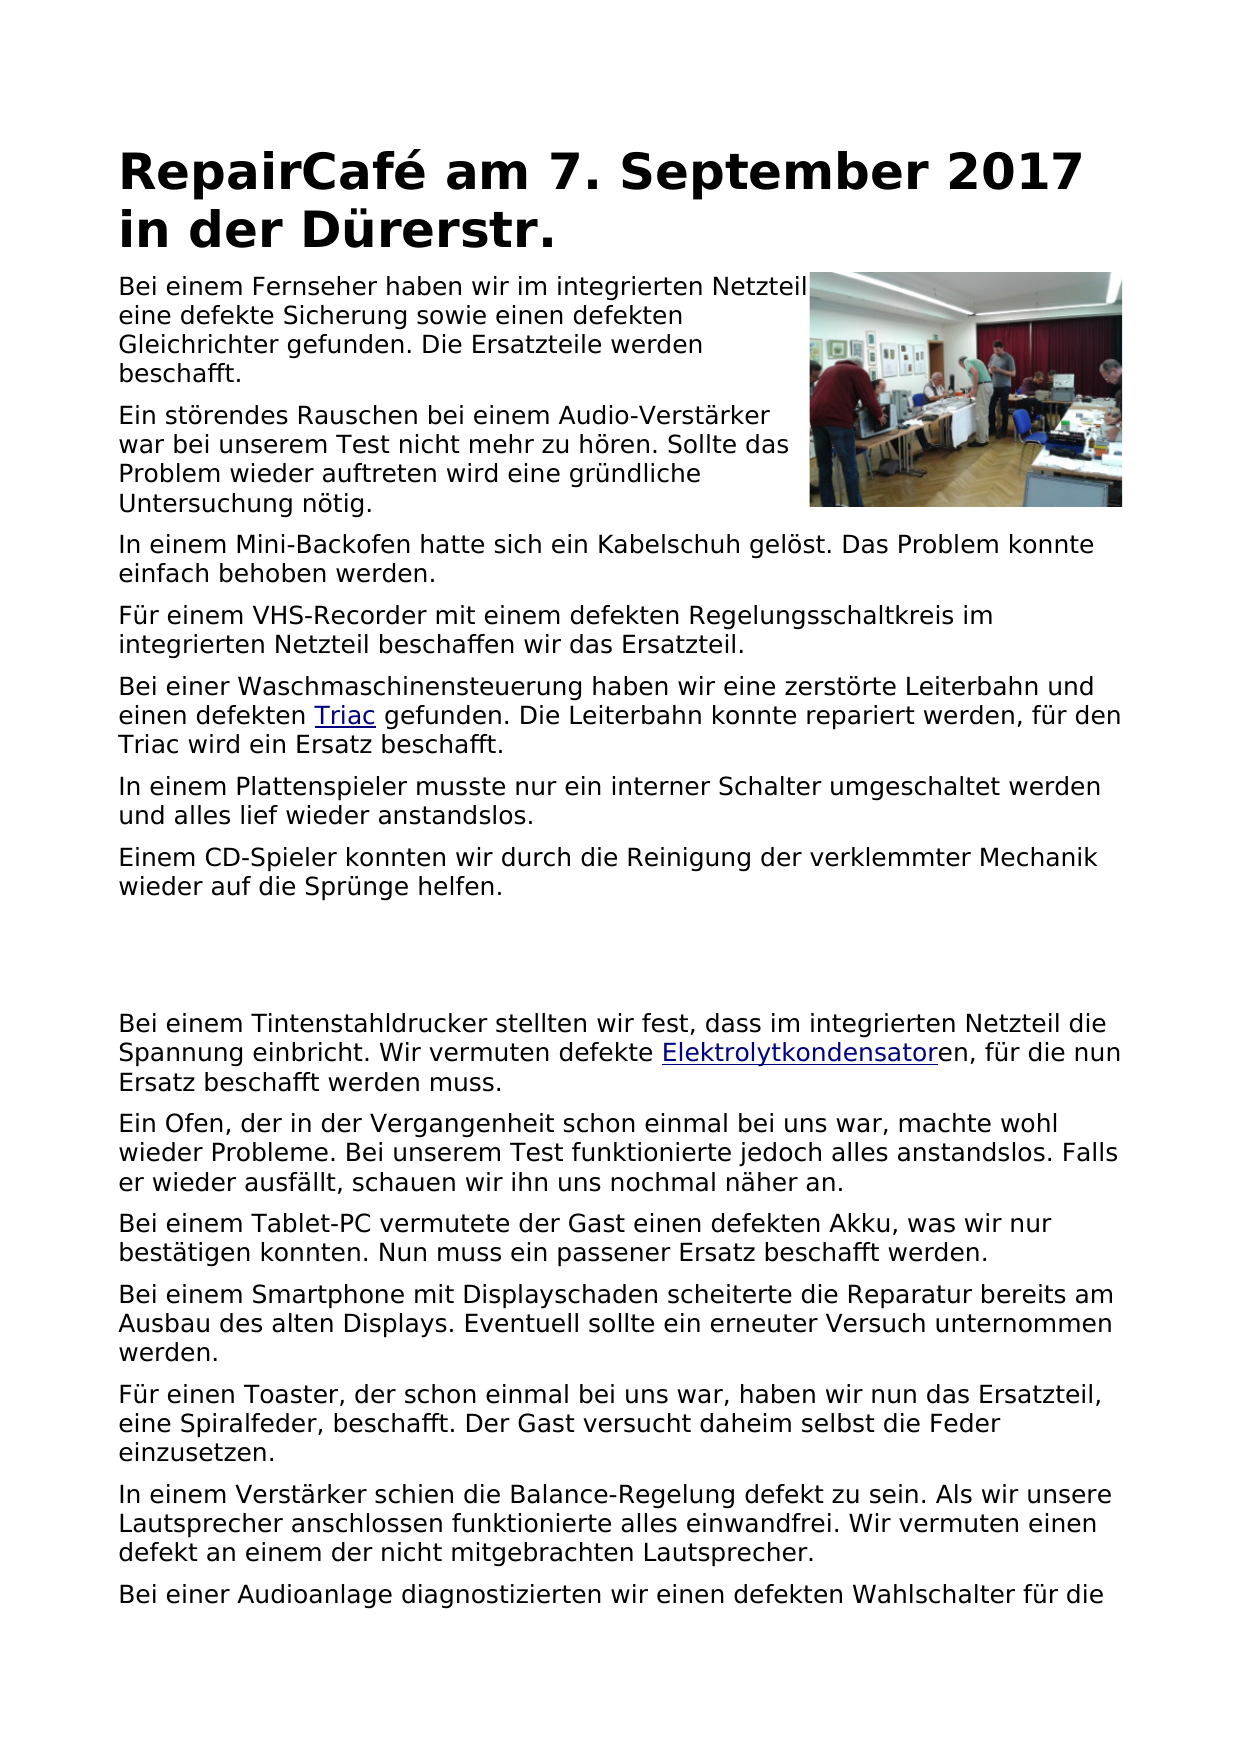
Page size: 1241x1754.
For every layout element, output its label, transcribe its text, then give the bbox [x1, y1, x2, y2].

text Ein Ofen, der in der Vergangenheit schon einmal bei uns war, machte wohl wieder Probleme. Bei unserem Test funktionierte jedoch alles anstandslos. Falls er wieder ausfällt, schauen wir ihn uns nochmal näher an. [118, 1109, 1122, 1197]
text Bei einem Tintenstahldrucker stellten wir fest, dass im integrierten Netzteil die Spannung einbricht. Wir vermuten defekte Elektrolytkondensatoren, für die nun Ersatz beschafft werden muss. [118, 1009, 1122, 1097]
text Bei einem Tablet-PC vermutete der Gast einen defekten Akku, was wir nur bestätigen konnten. Nun muss ein passener Ersatz beschafft werden. [118, 1209, 1122, 1268]
text Für einem VHS-Recorder mit einem defekten Regelungsschaltkreis im integrierten Netzteil beschaffen wir das Ersatzteil. [118, 601, 1122, 659]
text Bei einer Audioanlage diagnostizierten wir einen defekten Wahlschalter für die [118, 1580, 1122, 1609]
text In einem Mini-Backofen hatte sich ein Kabelschuh gelöst. Das Problem konnte einfach behoben werden. [118, 530, 1122, 589]
text Ein störendes Rauschen bei einem Audio-Verstärker war bei unserem Test nicht mehr zu hören. Sollte das Problem wieder auftreten wird eine gründliche Untersuchung nötig. [118, 401, 1122, 518]
text Bei einer Waschmaschinensteuerung haben wir eine zerstörte Leiterbahn und einen defekten Triac gefunden. Die Leiterbahn konnte repariert werden, für den Triac wird ein Ersatz beschafft. [118, 672, 1122, 759]
text Bei einem Smartphone mit Displayschaden scheiterte die Reparatur bereits am Ausbau des alten Displays. Eventuell sollte ein erneuter Versuch unternommen werden. [118, 1280, 1122, 1368]
text In einem Plattenspieler musste nur ein interner Schalter umgeschaltet werden und alles lief wieder anstandslos. [118, 772, 1122, 830]
subtitle RepairCafé am 7. September 2017 in der Dürerstr. [118, 143, 1122, 259]
text Einem CD-Spieler konnten wir durch die Reinigung der verklemmter Mechanik wieder auf die Sprünge helfen. [118, 843, 1122, 901]
text Für einen Toaster, der schon einmal bei uns war, haben wir nun das Ersatzteil, eine Spiralfeder, beschafft. Der Gast versucht daheim selbst die Feder einzusetzen. [118, 1380, 1122, 1468]
text In einem Verstärker schien die Balance-Regelung defekt zu sein. Als wir unsere Lautsprecher anschlossen funktionierte alles einwandfrei. Wir vermuten einen defekt an einem der nicht mitgebrachten Lautsprecher. [118, 1480, 1122, 1568]
picture [809, 272, 1123, 507]
text Bei einem Fernseher haben wir im integrierten Netzteil eine defekte Sicherung sowie einen defekten Gleichrichter gefunden. Die Ersatzteile werden beschafft. [118, 272, 809, 389]
